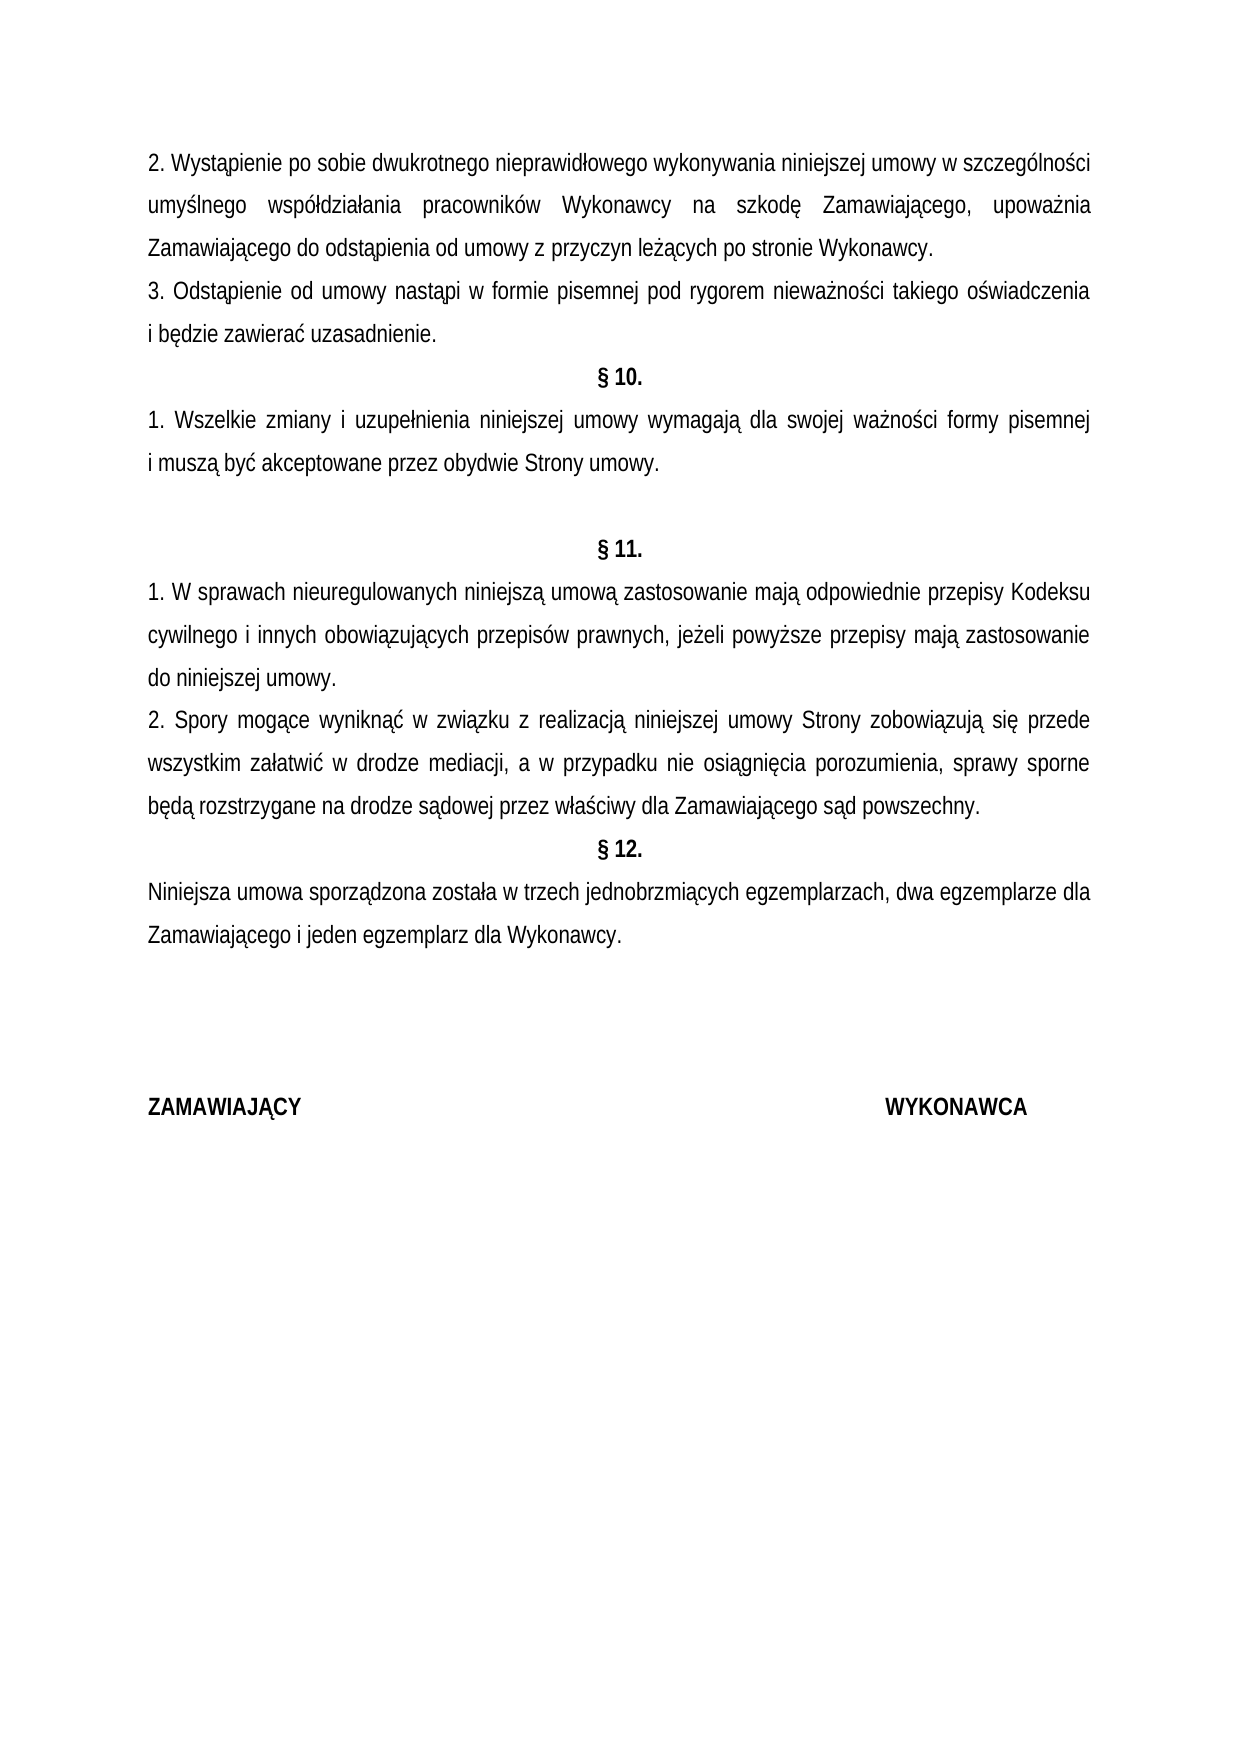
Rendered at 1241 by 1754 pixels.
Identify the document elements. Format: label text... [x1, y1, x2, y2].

text ZAMAWIAJĄCY WYKONAWCA [148, 1092, 1092, 1120]
text 1. Wszelkie zmiany i uzupełnienia niniejszej umowy wymagają dla swojej ważności formy pisemnej i muszą być akceptowane przez obydwie Strony umowy. [148, 405, 1092, 477]
text 1. W sprawach nieuregulowanych niniejszą umową zastosowanie mają odpowiednie przepisy Kodeksu cywilnego i innych obowiązujących przepisów prawnych, jeżeli powyższe przepisy mają zastosowanie do niniejszej umowy. [148, 577, 1092, 691]
text Niniejsza umowa sporządzona została w trzech jednobrzmiących egzemplarzach, dwa egzemplarze dla Zamawiającego i jeden egzemplarz dla Wykonawcy. [148, 877, 1092, 949]
text § 12. [148, 834, 1092, 863]
text 2. Spory mogące wyniknąć w związku z realizacją niniejszej umowy Strony zobowiązują się przede wszystkim załatwić w drodze mediacji, a w przypadku nie osiągnięcia porozumienia, sprawy sporne będą rozstrzygane na drodze sądowej przez właściwy dla Zamawiającego sąd powszechny. [148, 706, 1092, 820]
text 3. Odstąpienie od umowy nastąpi w formie pisemnej pod rygorem nieważności takiego oświadczenia i będzie zawierać uzasadnienie. [148, 276, 1092, 348]
text 2. Wystąpienie po sobie dwukrotnego nieprawidłowego wykonywania niniejszej umowy w szczególności umyślnego współdziałania pracowników Wykonawcy na szkodę Zamawiającego, upoważnia Zamawiającego do odstąpienia od umowy z przyczyn leżących po stronie Wykonawcy. [148, 148, 1092, 262]
text § 11. [148, 534, 1092, 562]
text § 10. [148, 362, 1092, 391]
